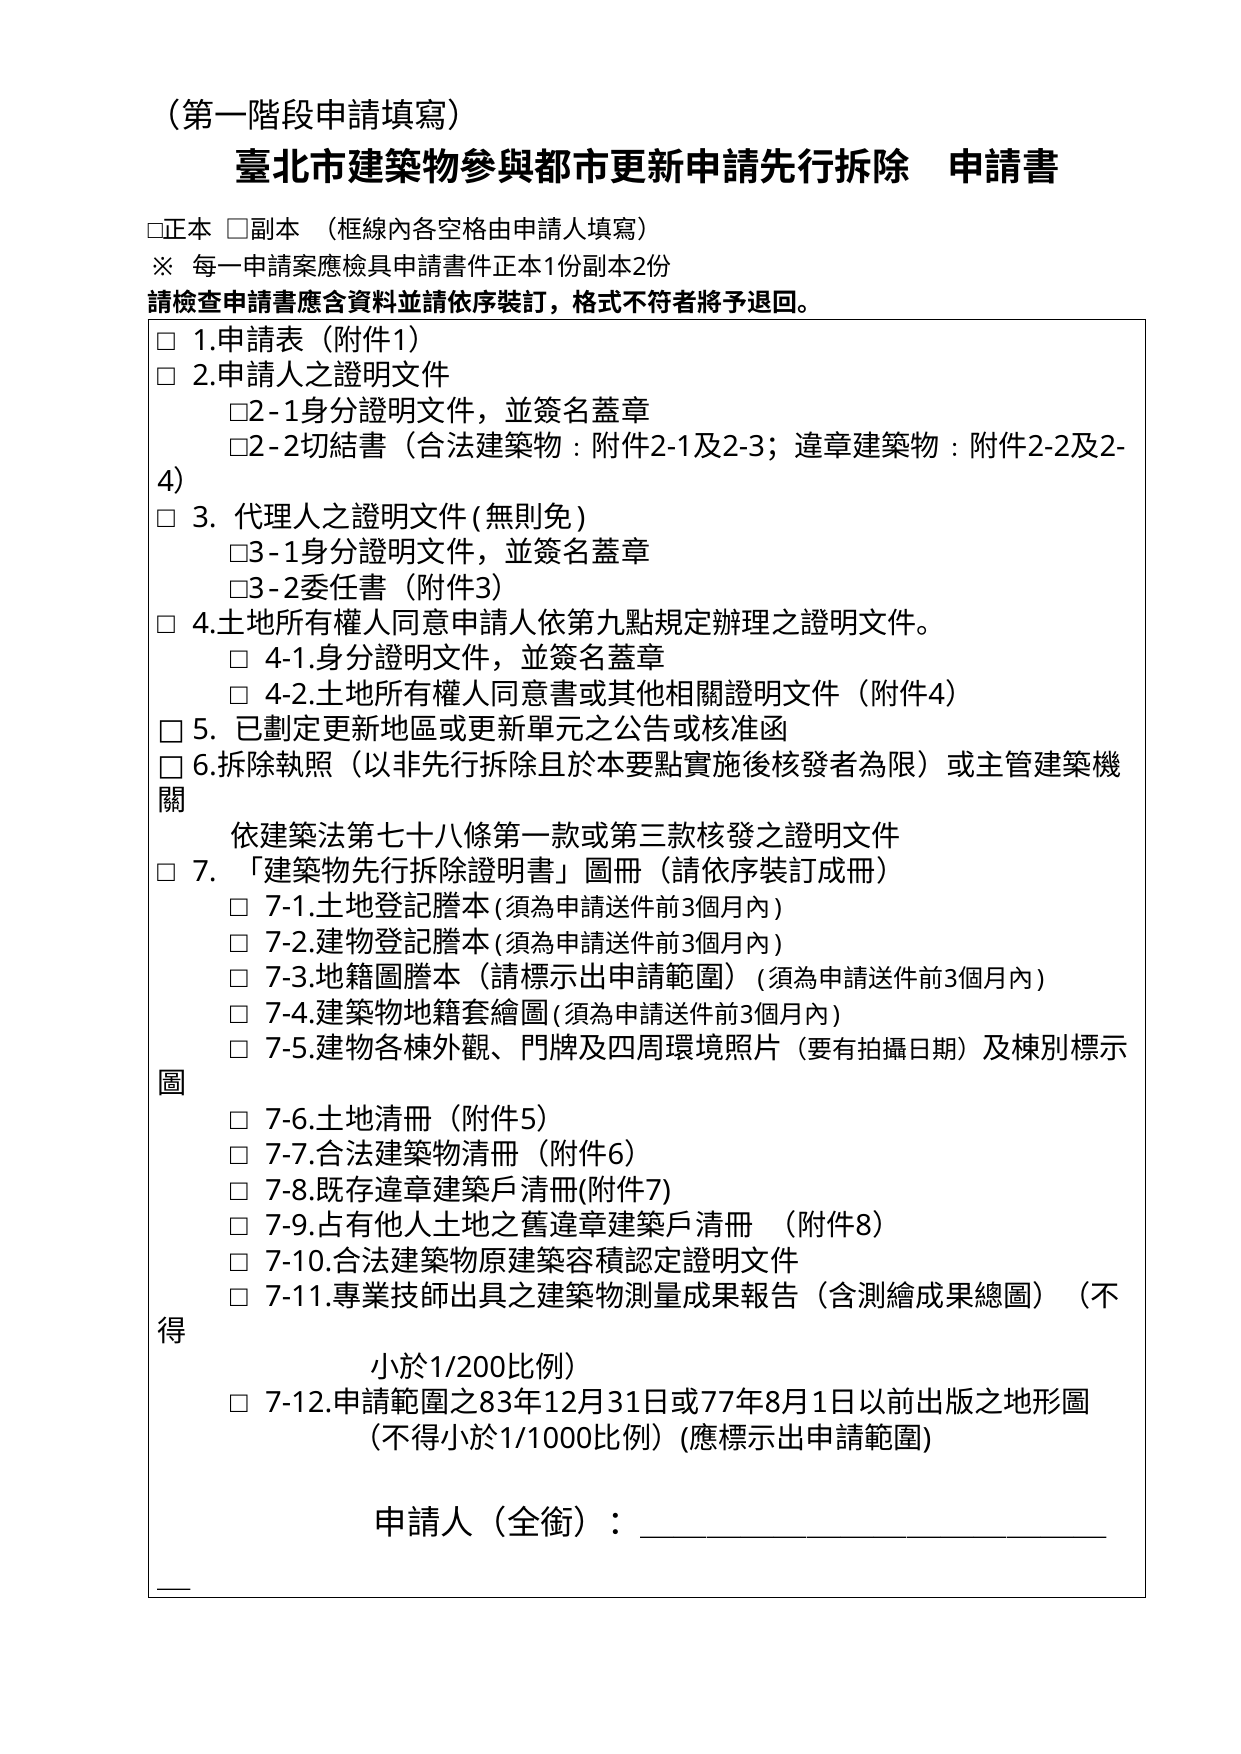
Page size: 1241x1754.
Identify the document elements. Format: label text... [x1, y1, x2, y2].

text 請檢查申請書應含資料並請依序裝訂，格式不符者將予退回。 [148, 282, 1146, 319]
text □ 7-9.占有他人土地之舊違章建築戶清冊 （附件8） [149, 1204, 1145, 1239]
text （不得小於1/1000比例）(應標示出申請範圍) [149, 1417, 1145, 1455]
text □ 4.土地所有權人同意申請人依第九點規定辦理之證明文件。 [149, 602, 1145, 637]
text 依建築法第七十八條第一款或第三款核發之證明文件 [149, 814, 1145, 850]
text ※ 每一申請案應檢具申請書件正本1份副本2份 [148, 246, 1146, 282]
text □ 7-11.專業技師出具之建築物測量成果報告（含測繪成果總圖）（不得 [149, 1275, 1145, 1346]
text □正本 □副本 （框線內各空格由申請人填寫） [148, 210, 1146, 246]
text □ 1.申請表（附件1） [149, 320, 1145, 354]
text □ 7-5.建物各棟外觀、門牌及四周環境照片（要有拍攝日期）及棟別標示圖 [149, 1027, 1145, 1098]
text □ 5. 已劃定更新地區或更新單元之公告或核准函 [149, 708, 1145, 744]
text □ 4-2.土地所有權人同意書或其他相關證明文件（附件4） [149, 673, 1145, 708]
text □ 7-4.建築物地籍套繪圖(須為申請送件前3個月內) [149, 992, 1145, 1027]
text □3-1身分證明文件，並簽名蓋章 [149, 531, 1145, 567]
text □ 7-10.合法建築物原建築容積認定證明文件 [149, 1239, 1145, 1275]
text 小於1/200比例） [149, 1346, 1145, 1381]
text □2-2切結書（合法建築物﹕附件2-1及2-3；違章建築物﹕附件2-2及2-4） [149, 425, 1145, 496]
text □ 7. 「建築物先行拆除證明書」圖冊（請依序裝訂成冊） [149, 850, 1145, 885]
text □ 7-3.地籍圖謄本（請標示出申請範圍）(須為申請送件前3個月內) [149, 956, 1145, 992]
text 申請人（全銜）：＿＿＿＿＿＿＿＿＿＿＿＿＿＿＿ [149, 1489, 1145, 1597]
text □3-2委任書（附件3） [149, 567, 1145, 602]
text □ 4-1.身分證明文件，並簽名蓋章 [149, 637, 1145, 673]
text □ 7-12.申請範圍之83年12月31日或77年8月1日以前出版之地形圖 [149, 1381, 1145, 1417]
text □ 7-7.合法建築物清冊（附件6） [149, 1133, 1145, 1169]
text □2-1身分證明文件，並簽名蓋章 [149, 389, 1145, 425]
text □ 7-8.既存違章建築戶清冊(附件7) [149, 1169, 1145, 1204]
text □ 7-1.土地登記謄本(須為申請送件前3個月內) [149, 885, 1145, 921]
text □ 7-6.土地清冊（附件5） [149, 1098, 1145, 1133]
text 臺北市建築物參與都市更新申請先行拆除 申請書 [148, 137, 1146, 191]
text □ 2.申請人之證明文件 [149, 354, 1145, 389]
text □ 6.拆除執照（以非先行拆除且於本要點實施後核發者為限）或主管建築機關 [149, 744, 1145, 814]
text □ 3. 代理人之證明文件(無則免) [149, 496, 1145, 531]
text □ 7-2.建物登記謄本(須為申請送件前3個月內) [149, 921, 1145, 956]
